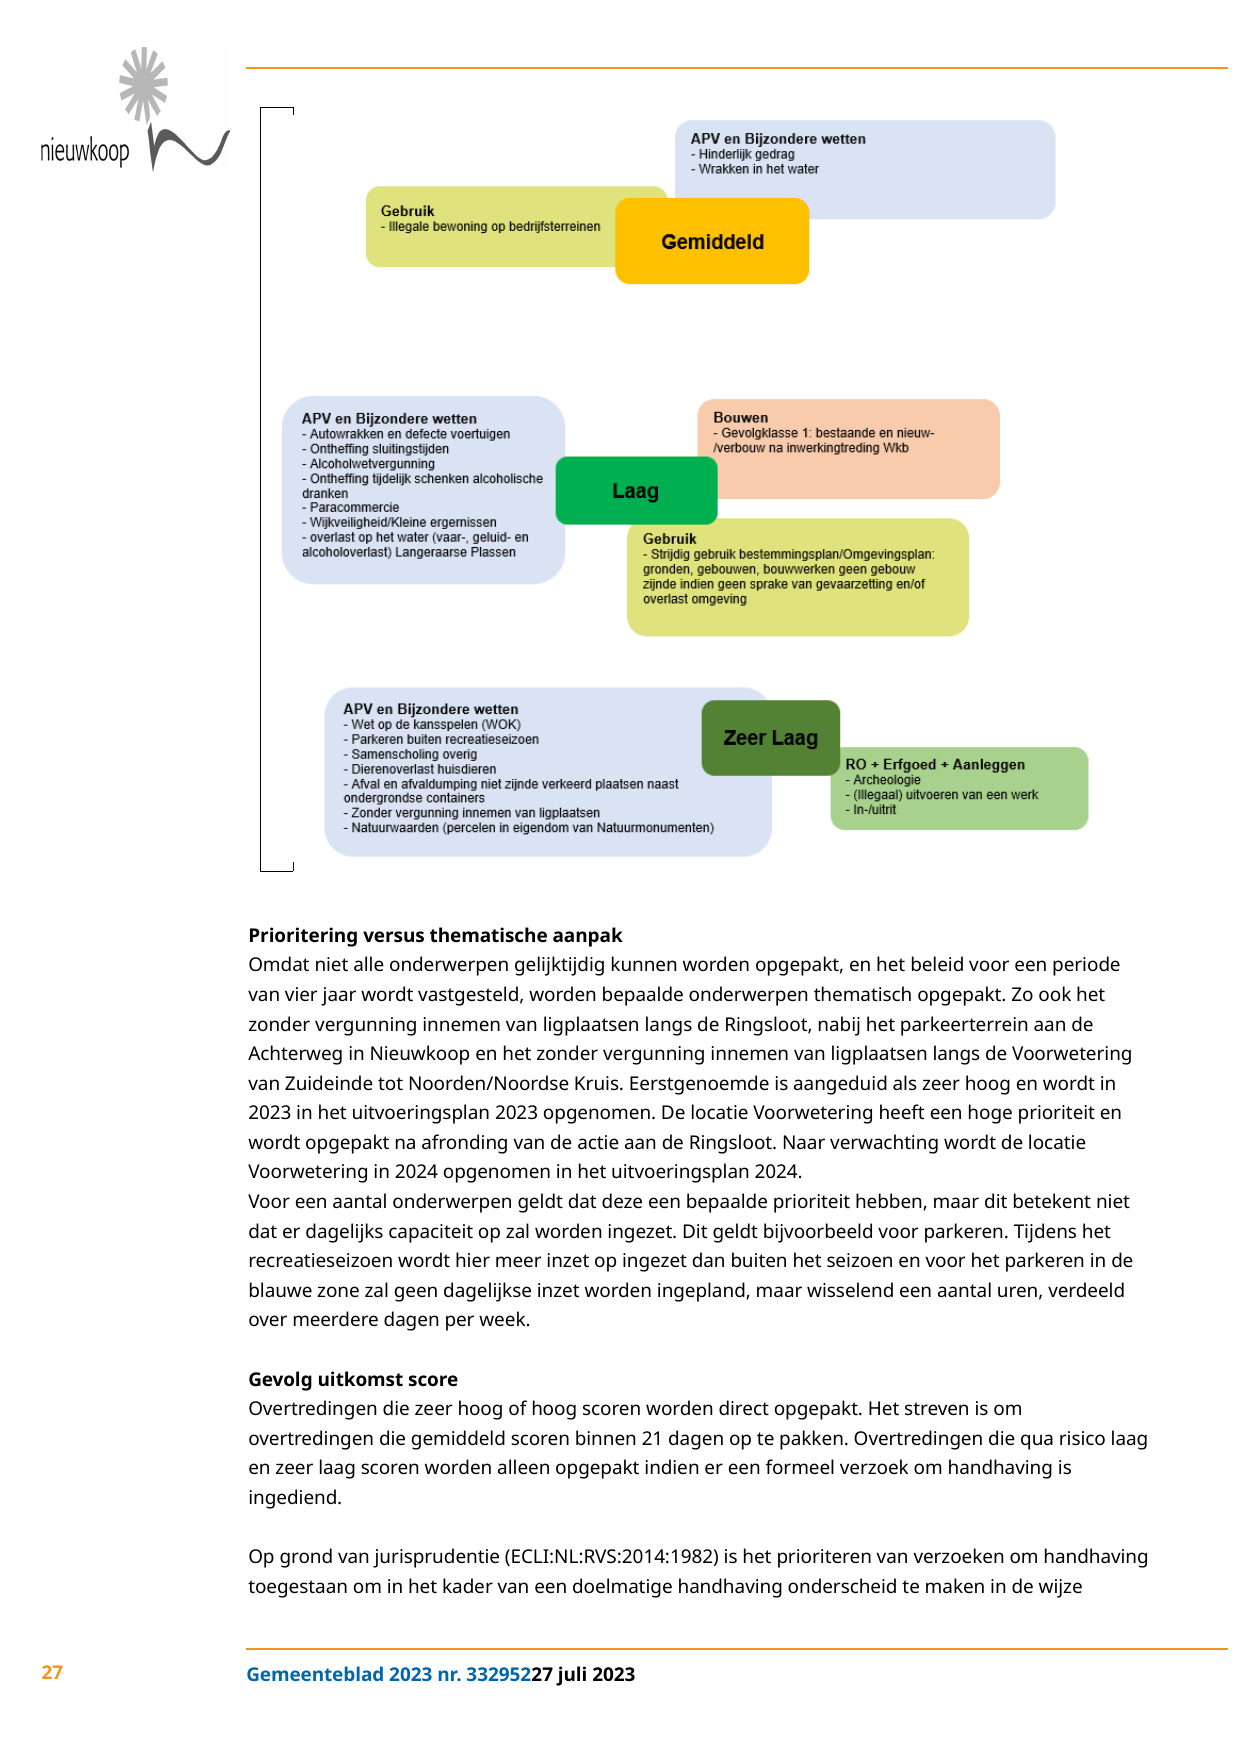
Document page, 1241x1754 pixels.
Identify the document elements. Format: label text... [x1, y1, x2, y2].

picture [268, 115, 1095, 862]
text Gevolg uitkomst score [248, 1366, 1152, 1391]
text Overtredingen die zeer hoog of hoog scoren worden direct opgepakt. Het streven is om overtredingen die gemiddeld scoren binnen 21 dagen op te pakken. Overtredingen die qua risico laag en zeer laag scoren worden alleen opgepakt indien er een formeel verzoek om handhaving is ingediend. [248, 1395, 1152, 1510]
picture [41, 47, 231, 172]
text Prioritering versus thematische aanpak [248, 922, 1152, 948]
text Op grond van jurisprudentie (ECLI:NL:RVS:2014:1982) is het prioriteren van verzoeken om handhaving toegestaan om in het kader van een doelmatige handhaving onderscheid te maken in de wijze [248, 1543, 1152, 1598]
text Voor een aantal onderwerpen geldt dat deze een bepaalde prioriteit hebben, maar dit betekent niet dat er dagelijks capaciteit op zal worden ingezet. Dit geldt bijvoorbeeld voor parkeren. Tijdens het recreatieseizoen wordt hier meer inzet op ingezet dan buiten het seizoen en voor het parkeren in de blauwe zone zal geen dagelijkse inzet worden ingepland, maar wisselend een aantal uren, verdeeld over meerdere dagen per week. [248, 1188, 1152, 1332]
text Omdat niet alle onderwerpen gelijktijdig kunnen worden opgepakt, en het beleid voor een periode van vier jaar wordt vastgesteld, worden bepaalde onderwerpen thematisch opgepakt. Zo ook het zonder vergunning innemen van ligplaatsen langs de Ringsloot, nabij het parkeerterrein aan de Achterweg in Nieuwkoop en het zonder vergunning innemen van ligplaatsen langs de Voorwetering van Zuideinde tot Noorden/Noordse Kruis. Eerstgenoemde is aangeduid als zeer hoog en wordt in 2023 in het uitvoeringsplan 2023 opgenomen. De locatie Voorwetering heeft een hoge prioriteit en wordt opgepakt na afronding van de actie aan de Ringsloot. Naar verwachting wordt de locatie Voorwetering in 2024 opgenomen in het uitvoeringsplan 2024. [248, 952, 1152, 1184]
